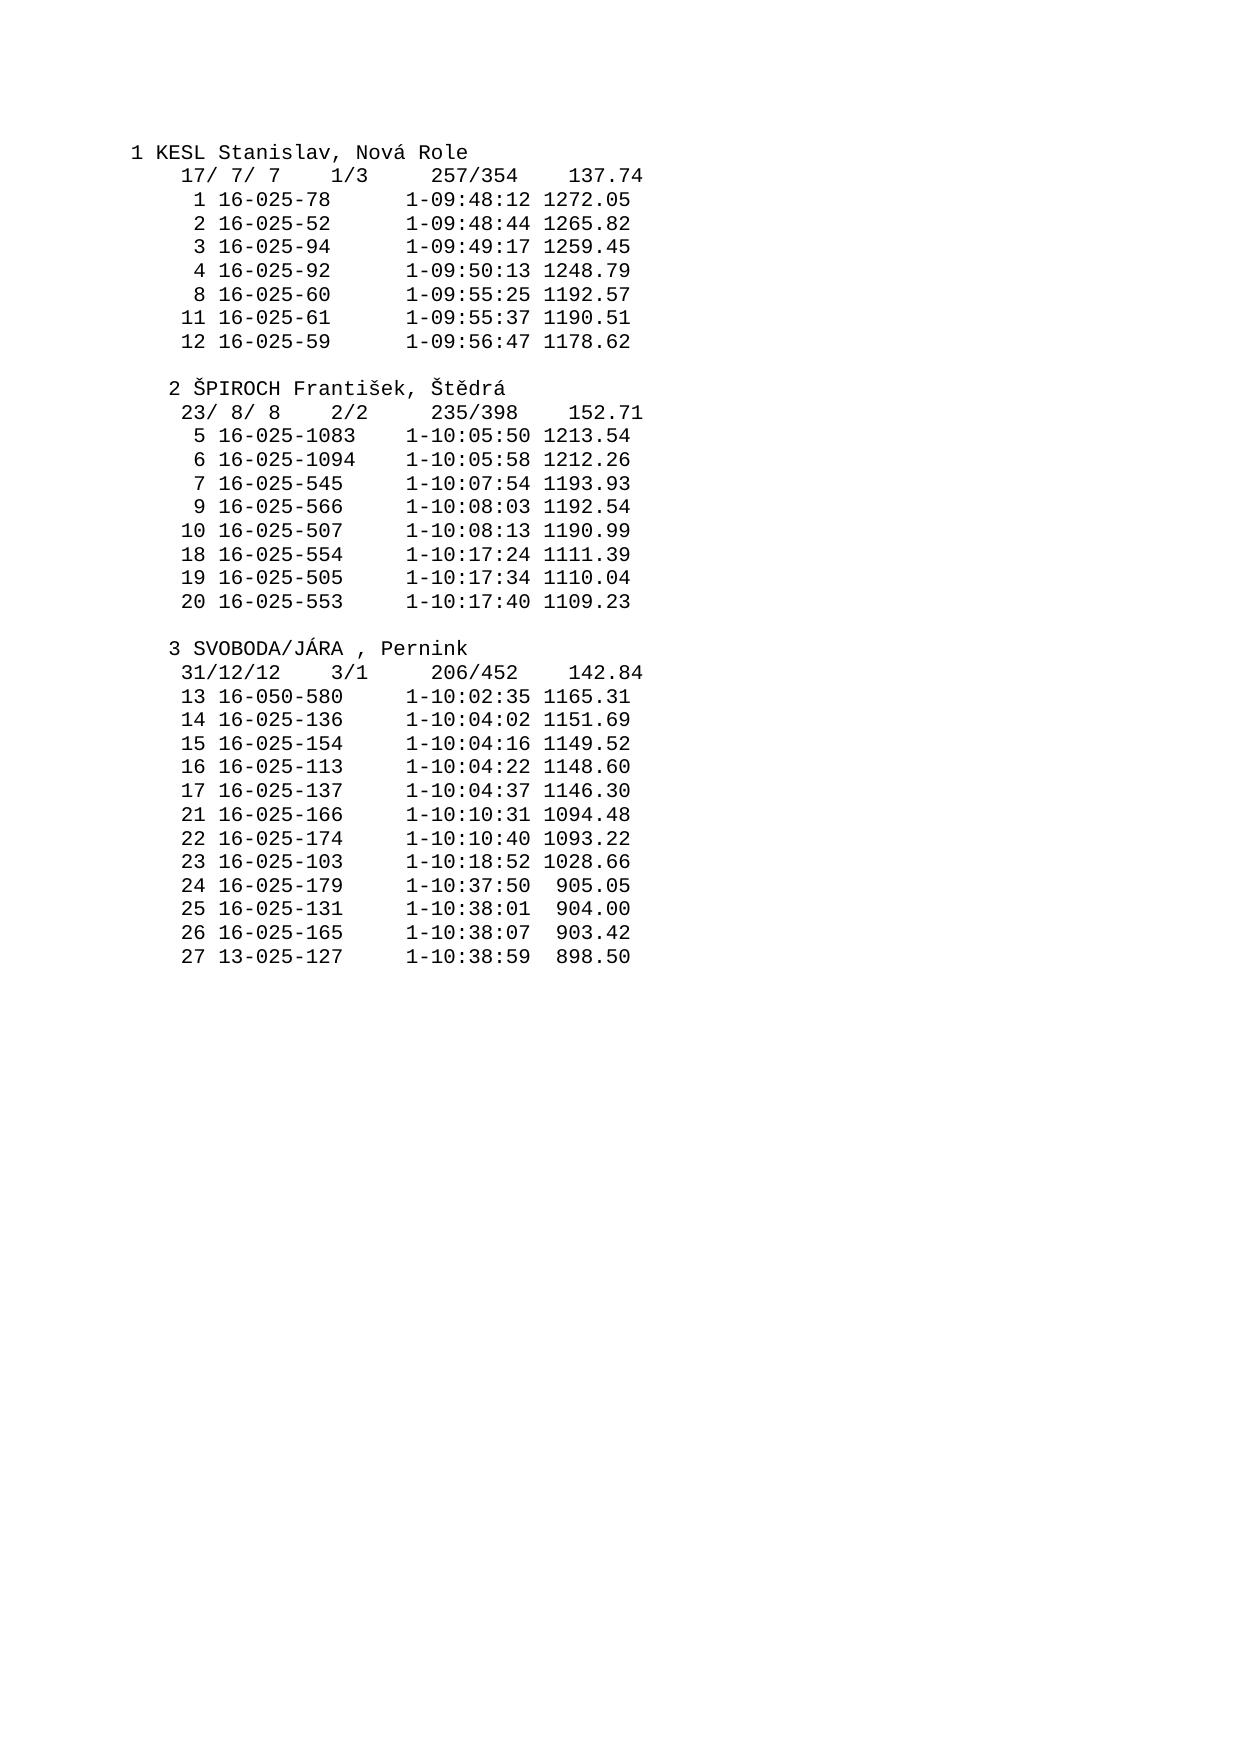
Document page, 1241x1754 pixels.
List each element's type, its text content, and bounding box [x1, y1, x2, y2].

text 27 13-025-127 1-10:38:59 898.50 [118, 946, 1122, 969]
text 7 16-025-545 1-10:07:54 1193.93 [118, 473, 1122, 496]
text 6 16-025-1094 1-10:05:58 1212.26 [118, 449, 1122, 473]
text 3 16-025-94 1-09:49:17 1259.45 [118, 236, 1122, 260]
text 8 16-025-60 1-09:55:25 1192.57 [118, 284, 1122, 307]
text 16 16-025-113 1-10:04:22 1148.60 [118, 757, 1122, 780]
text 26 16-025-165 1-10:38:07 903.42 [118, 922, 1122, 946]
text 21 16-025-166 1-10:10:31 1094.48 [118, 804, 1122, 827]
text 23/ 8/ 8 2/2 235/398 152.71 [118, 402, 1122, 426]
text 3 SVOBODA/JÁRA , Pernink [118, 638, 1122, 662]
text 23 16-025-103 1-10:18:52 1028.66 [118, 851, 1122, 875]
text 2 16-025-52 1-09:48:44 1265.82 [118, 213, 1122, 236]
text 15 16-025-154 1-10:04:16 1149.52 [118, 733, 1122, 757]
text 12 16-025-59 1-09:56:47 1178.62 [118, 331, 1122, 354]
text 25 16-025-131 1-10:38:01 904.00 [118, 898, 1122, 922]
text 20 16-025-553 1-10:17:40 1109.23 [118, 591, 1122, 615]
text 17/ 7/ 7 1/3 257/354 137.74 [118, 165, 1122, 189]
text 4 16-025-92 1-09:50:13 1248.79 [118, 260, 1122, 284]
text 1 16-025-78 1-09:48:12 1272.05 [118, 189, 1122, 213]
text 11 16-025-61 1-09:55:37 1190.51 [118, 307, 1122, 331]
text 18 16-025-554 1-10:17:24 1111.39 [118, 544, 1122, 567]
text 14 16-025-136 1-10:04:02 1151.69 [118, 709, 1122, 733]
text 5 16-025-1083 1-10:05:50 1213.54 [118, 426, 1122, 449]
text 19 16-025-505 1-10:17:34 1110.04 [118, 567, 1122, 591]
text 2 ŠPIROCH František, Štědrá [118, 378, 1122, 402]
text 9 16-025-566 1-10:08:03 1192.54 [118, 496, 1122, 520]
text 10 16-025-507 1-10:08:13 1190.99 [118, 520, 1122, 544]
text 31/12/12 3/1 206/452 142.84 [118, 662, 1122, 686]
text 24 16-025-179 1-10:37:50 905.05 [118, 875, 1122, 898]
text 17 16-025-137 1-10:04:37 1146.30 [118, 780, 1122, 804]
text 22 16-025-174 1-10:10:40 1093.22 [118, 827, 1122, 851]
text 1 KESL Stanislav, Nová Role [118, 142, 1122, 165]
text 13 16-050-580 1-10:02:35 1165.31 [118, 686, 1122, 709]
